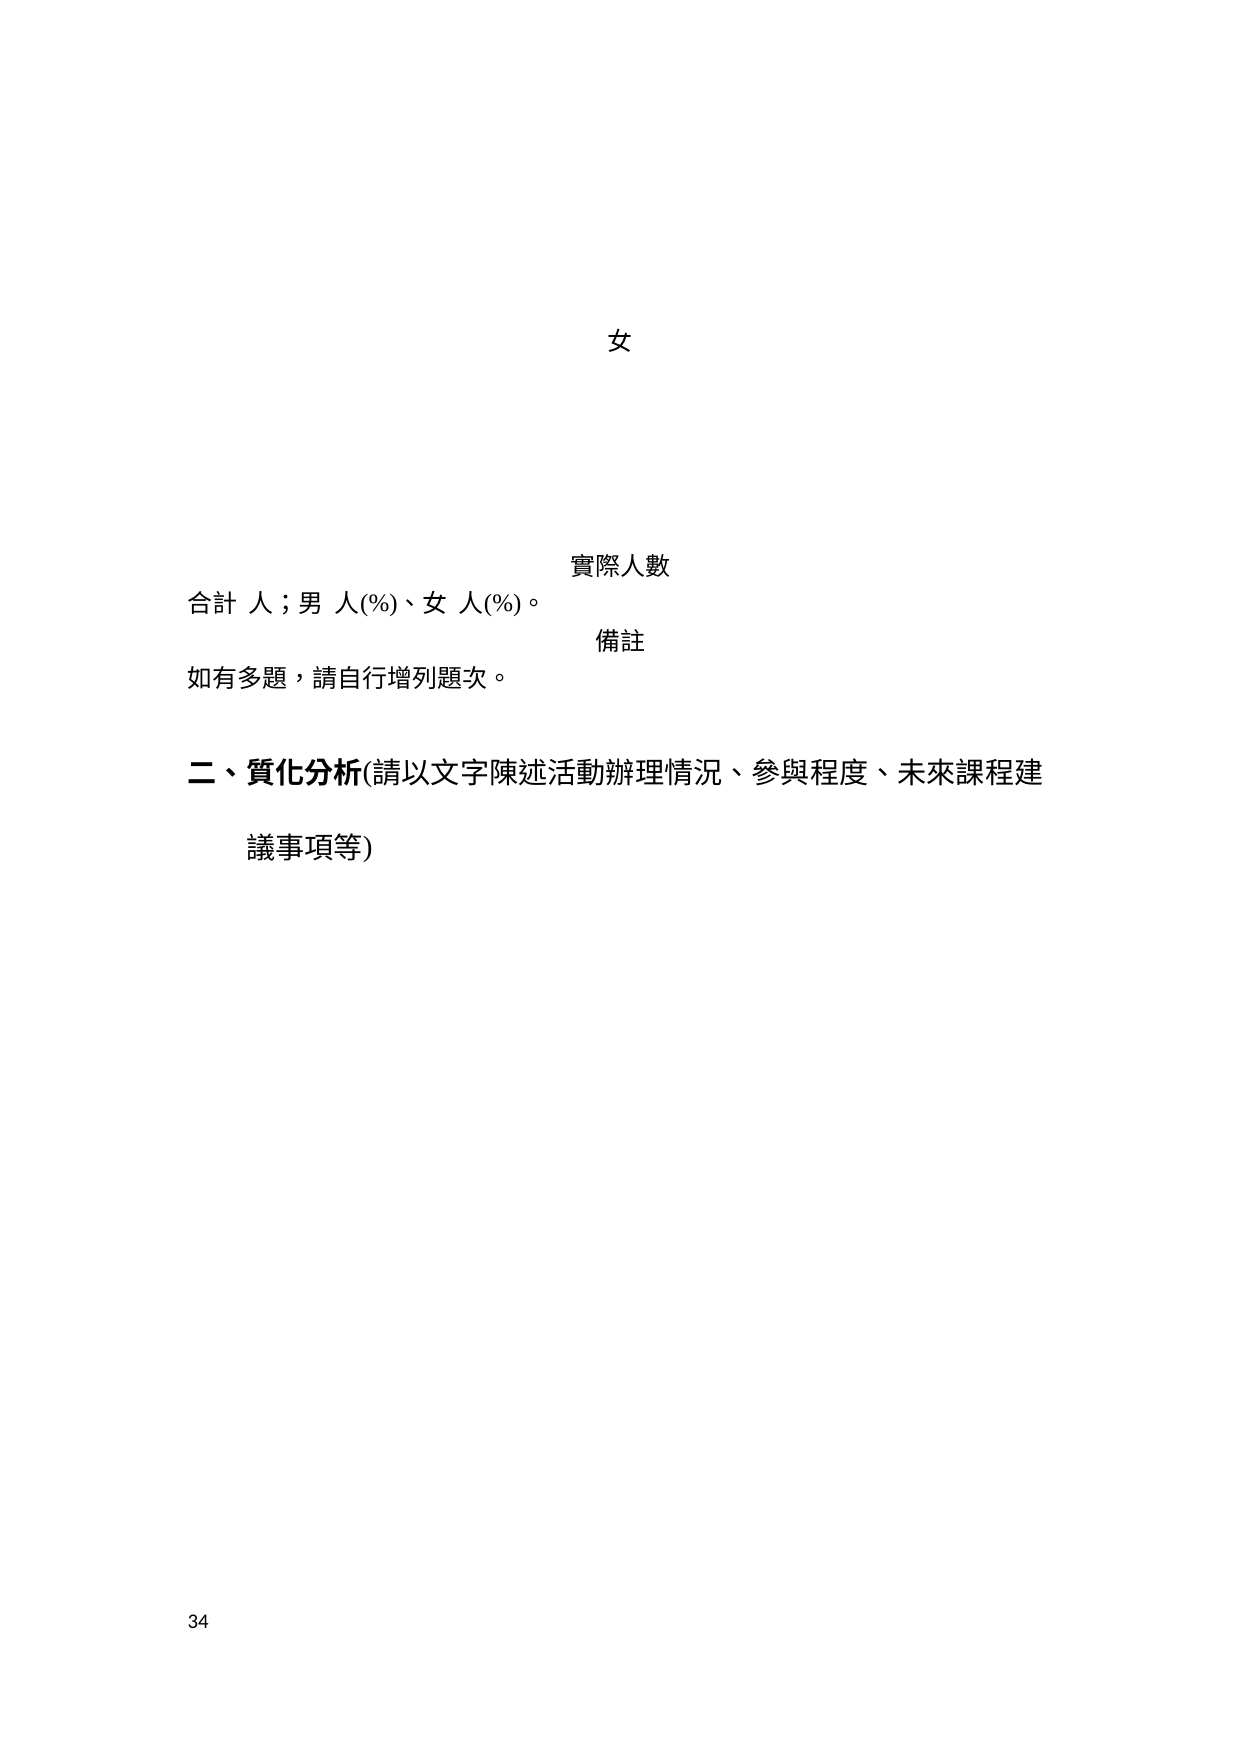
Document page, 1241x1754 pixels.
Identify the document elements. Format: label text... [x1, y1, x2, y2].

text 備註 [187, 614, 1053, 652]
text 二、質化分析(請以文字陳述活動辦理情況、參與程度、未來課程建議事項等) [187, 727, 1053, 877]
text 合計 人；男 人(%)、女 人(%)。 [187, 577, 1053, 614]
text 實際人數 [187, 539, 1053, 577]
text 女 [187, 314, 1053, 352]
text 如有多題，請自行增列題次。 [187, 652, 1053, 689]
